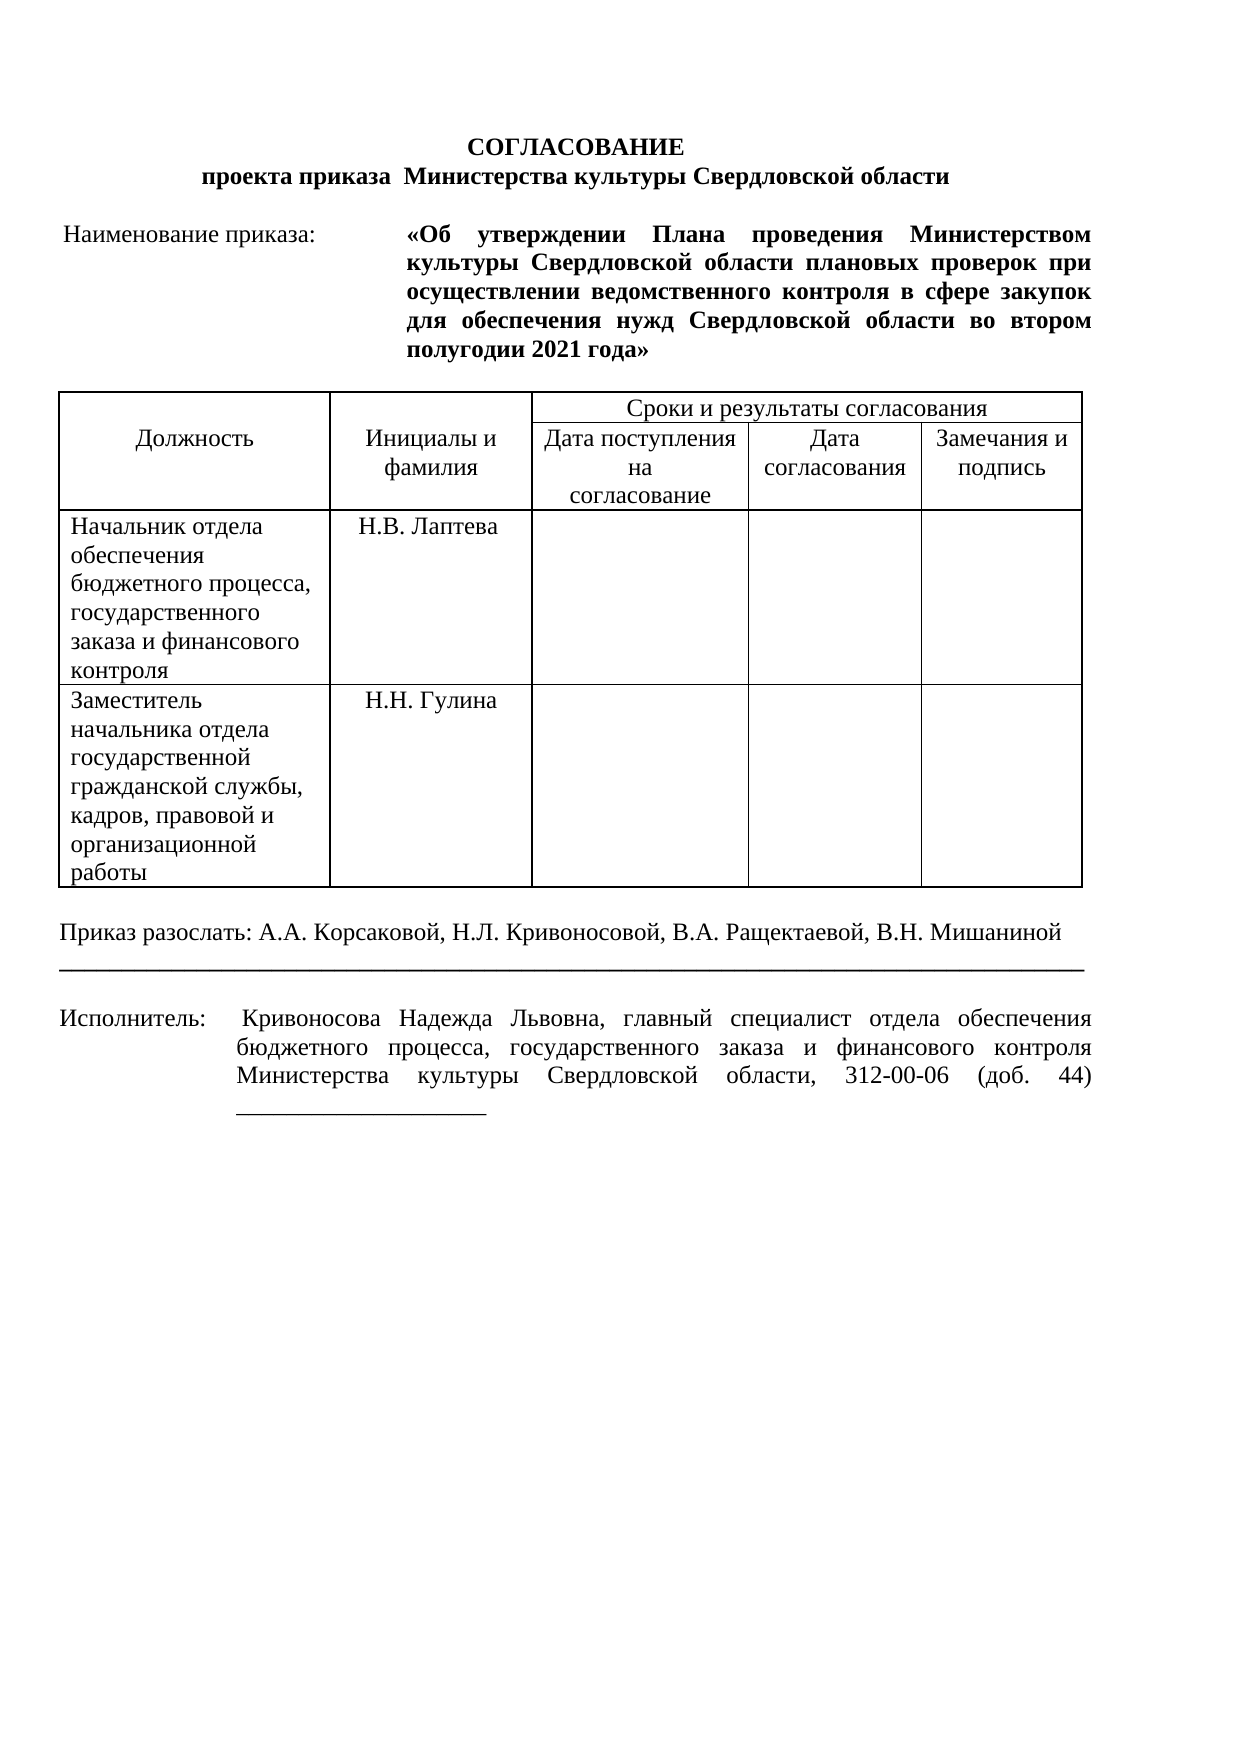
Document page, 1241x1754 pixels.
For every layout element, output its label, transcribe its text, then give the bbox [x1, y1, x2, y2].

table_cell Н.Н. Гулина [331, 685, 531, 886]
text __________________________________________________________________________________ [59, 945, 1092, 974]
table_cell Н.В. Лаптева [331, 511, 531, 683]
table_cell Дата поступления на согласование [533, 423, 748, 509]
table_header Сроки и результаты согласования [533, 393, 1081, 422]
table_cell [749, 685, 921, 886]
table_cell [922, 511, 1081, 683]
text Приказ разослать: А.А. Корсаковой, Н.Л. Кривоносовой, В.А. Ращектаевой, В.Н. Мишаниной [59, 917, 1092, 945]
table_cell Инициалы и фамилия [331, 422, 531, 509]
table_cell [922, 685, 1081, 886]
text СОГЛАСОВАНИЕ [59, 132, 1092, 161]
table_cell Начальник отдела обеспечения бюджетного процесса, государственного заказа и финансового контроля [60, 511, 329, 683]
table_header [331, 393, 531, 422]
table_cell Замечания и подпись [922, 423, 1081, 509]
table_cell Должность [60, 422, 329, 509]
text Исполнитель: Кривоносова Надежда Львовна, главный специалист отдела обеспечения бюджетного процесса, государственного заказа и финансового контроля Министерства культуры Свердловской области, 312-00-06 (доб. 44) ____________________ [59, 1003, 1092, 1118]
table_header Наименование приказа: [52, 219, 395, 362]
table_cell Дата согласования [749, 423, 921, 509]
table_header [60, 393, 329, 422]
table_cell [749, 511, 921, 683]
table_cell [533, 685, 748, 886]
text проекта приказа Министерства культуры Свердловской области [59, 161, 1092, 190]
table_cell [533, 511, 748, 683]
table_cell Заместитель начальника отдела государственной гражданской службы, кадров, правовой и организационной работы [60, 685, 329, 886]
table_header «Об утверждении Плана проведения Министерством культуры Свердловской области плановых проверок при осуществлении ведомственного контроля в сфере закупок для обеспечения нужд Свердловской области во втором полугодии 2021 года» [395, 219, 1103, 362]
